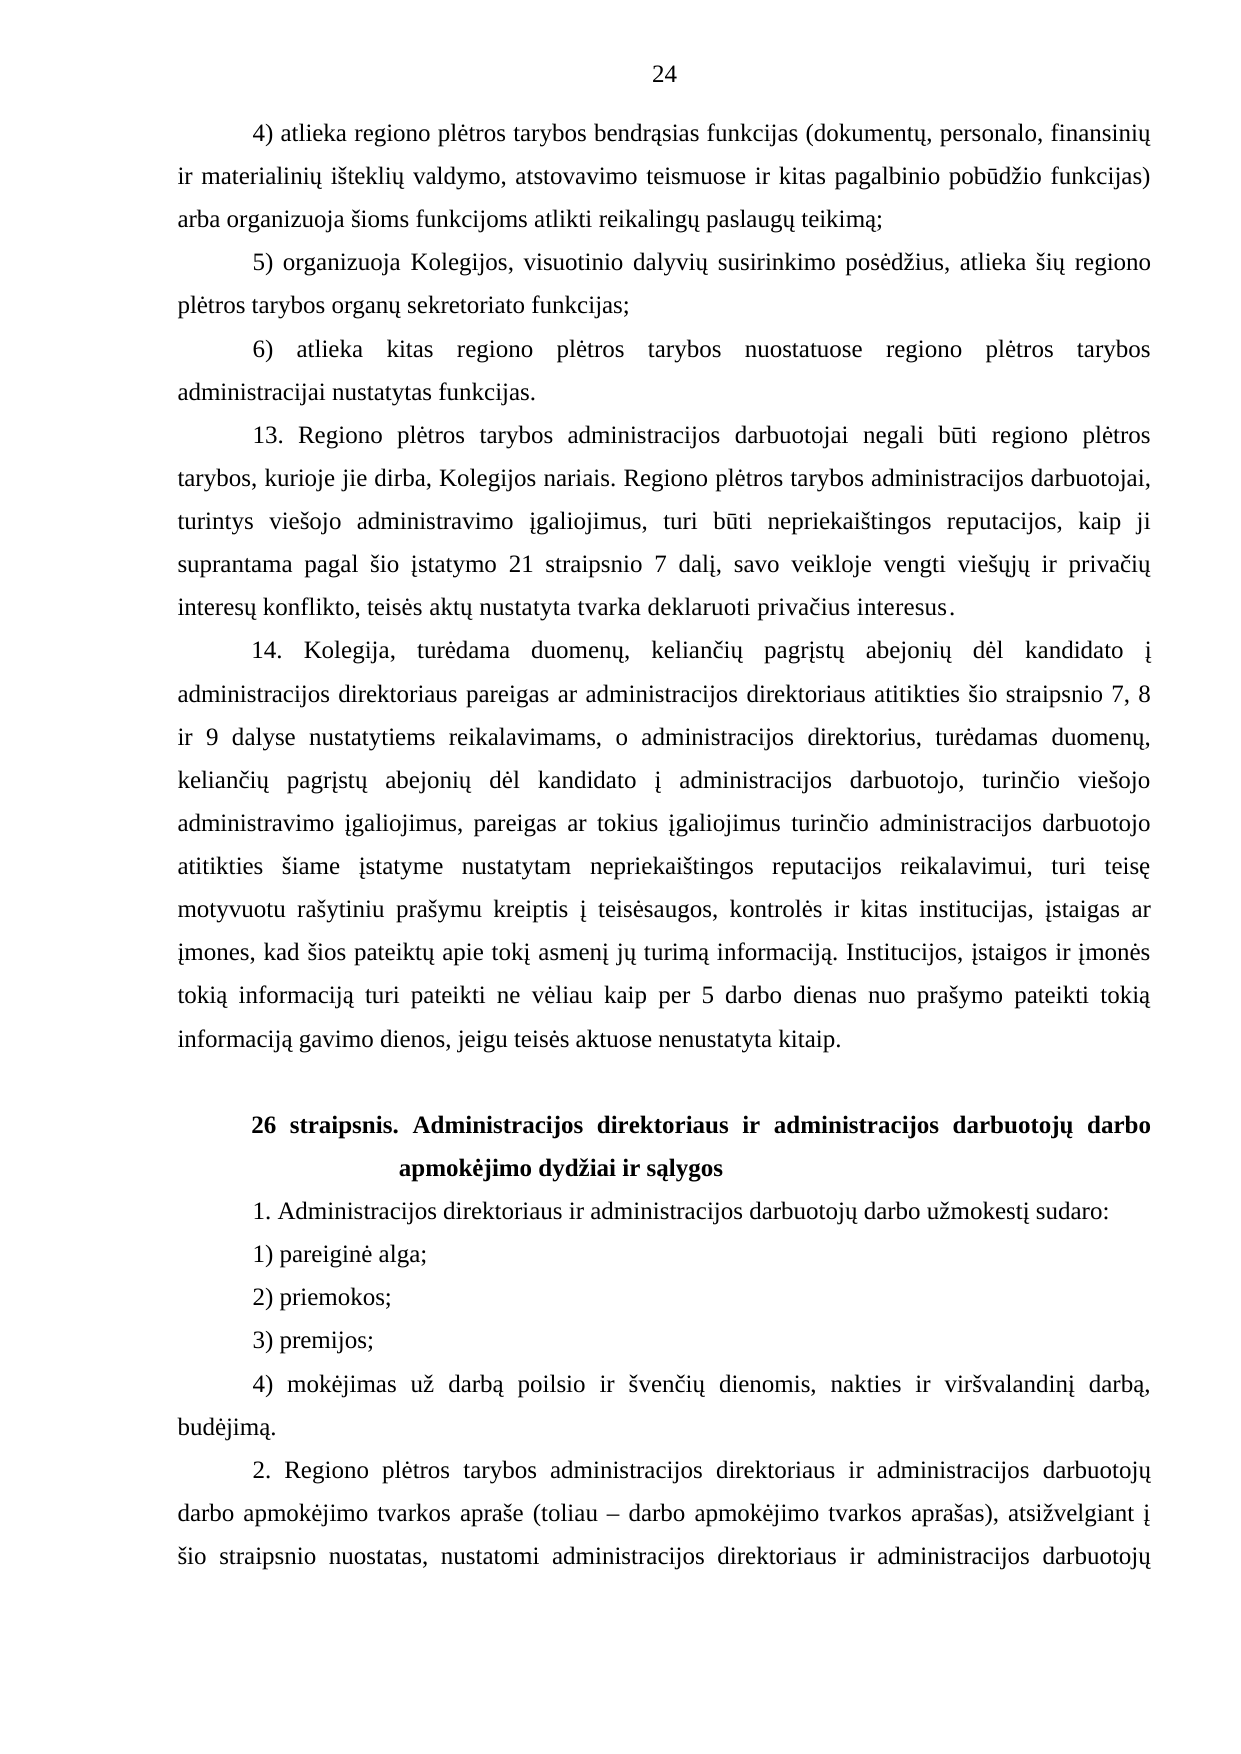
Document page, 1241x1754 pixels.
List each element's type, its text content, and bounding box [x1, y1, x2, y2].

text 3) premijos; [177, 1326, 1152, 1354]
text 2. Regiono plėtros tarybos administracijos direktoriaus ir administracijos darbuotojų darbo apmokėjimo tvarkos apraše (toliau – darbo apmokėjimo tvarkos aprašas), atsižvelgiant į šio straipsnio nuostatas, nustatomi administracijos direktoriaus ir administracijos darbuotojų [177, 1455, 1152, 1570]
text 1) pareiginė alga; [177, 1239, 1152, 1268]
text 26 straipsnis. Administracijos direktoriaus ir administracijos darbuotojų darbo apmokėjimo dydžiai ir sąlygos [251, 1110, 1152, 1182]
text 2) priemokos; [177, 1282, 1152, 1311]
text 14. Kolegija, turėdama duomenų, keliančių pagrįstų abejonių dėl kandidato į administracijos direktoriaus pareigas ar administracijos direktoriaus atitikties šio straipsnio 7, 8 ir 9 dalyse nustatytiems reikalavimams, o administracijos direktorius, turėdamas duomenų, keliančių pagrįstų abejonių dėl kandidato į administracijos darbuotojo, turinčio viešojo administravimo įgaliojimus, pareigas ar tokius įgaliojimus turinčio administracijos darbuotojo atitikties šiame įstatyme nustatytam nepriekaištingos reputacijos reikalavimui, turi teisę motyvuotu rašytiniu prašymu kreiptis į teisėsaugos, kontrolės ir kitas institucijas, įstaigas ar įmones, kad šios pateiktų apie tokį asmenį jų turimą informaciją. Institucijos, įstaigos ir įmonės tokią informaciją turi pateikti ne vėliau kaip per 5 darbo dienas nuo prašymo pateikti tokią informaciją gavimo dienos, jeigu teisės aktuose nenustatyta kitaip. [177, 636, 1152, 1052]
text 13. Regiono plėtros tarybos administracijos darbuotojai negali būti regiono plėtros tarybos, kurioje jie dirba, Kolegijos nariais. Regiono plėtros tarybos administracijos darbuotojai, turintys viešojo administravimo įgaliojimus, turi būti nepriekaištingos reputacijos, kaip ji suprantama pagal šio įstatymo 21 straipsnio 7 dalį, savo veikloje vengti viešųjų ir privačių interesų konflikto, teisės aktų nustatyta tvarka deklaruoti privačius interesus. [177, 420, 1152, 621]
text 5) organizuoja Kolegijos, visuotinio dalyvių susirinkimo posėdžius, atlieka šių regiono plėtros tarybos organų sekretoriato funkcijas; [177, 247, 1152, 319]
text 4) mokėjimas už darbą poilsio ir švenčių dienomis, nakties ir viršvalandinį darbą, budėjimą. [177, 1369, 1152, 1441]
text 1. Administracijos direktoriaus ir administracijos darbuotojų darbo užmokestį sudaro: [177, 1196, 1152, 1225]
text 6) atlieka kitas regiono plėtros tarybos nuostatuose regiono plėtros tarybos administracijai nustatytas funkcijas. [177, 334, 1152, 406]
text 4) atlieka regiono plėtros tarybos bendrąsias funkcijas (dokumentų, personalo, finansinių ir materialinių išteklių valdymo, atstovavimo teismuose ir kitas pagalbinio pobūdžio funkcijas) arba organizuoja šioms funkcijoms atlikti reikalingų paslaugų teikimą; [177, 118, 1152, 233]
